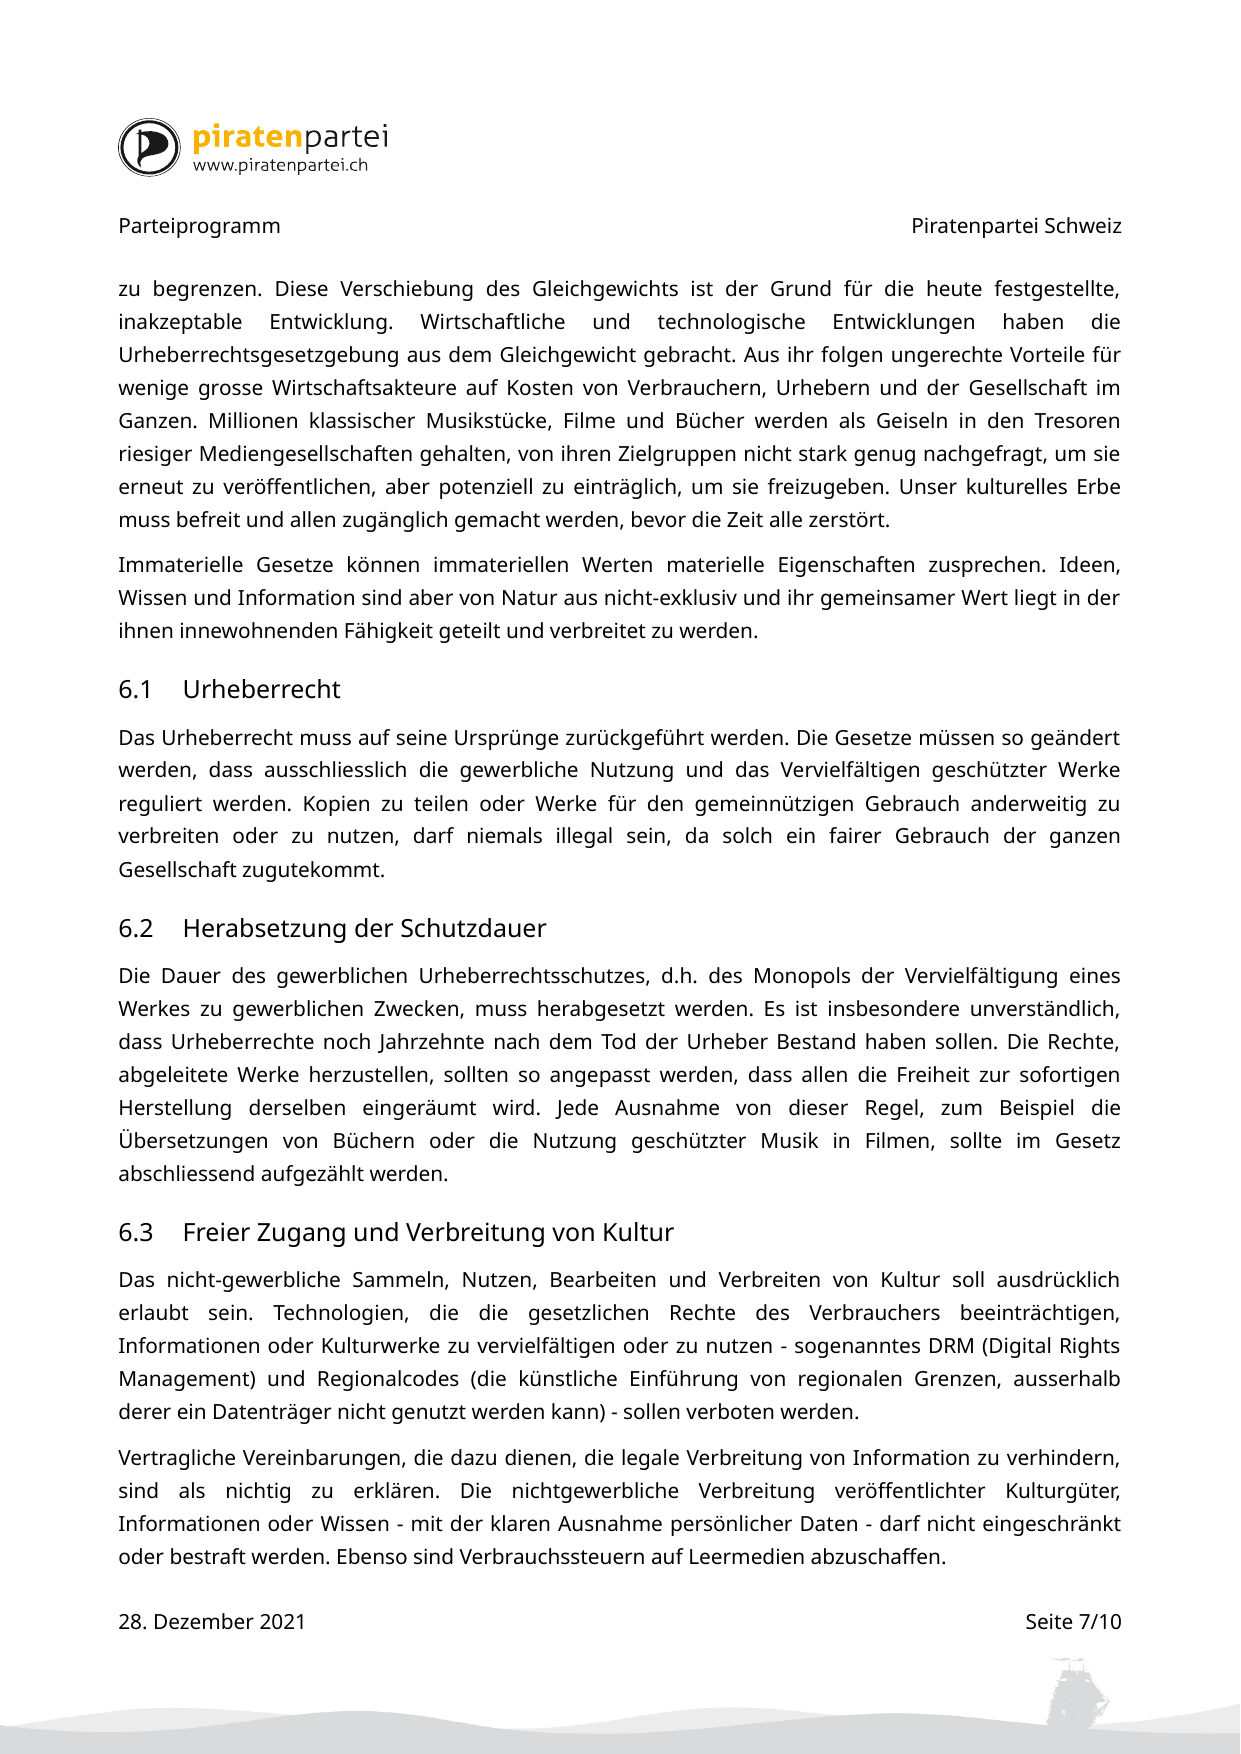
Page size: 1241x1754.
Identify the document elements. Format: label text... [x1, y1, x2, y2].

text Das nicht-gewerbliche Sammeln, Nutzen, Bearbeiten und Verbreiten von Kultur soll ausdrücklich erlaubt sein. Technologien, die die gesetzlichen Rechte des Verbrauchers beeinträchtigen, Informationen oder Kulturwerke zu vervielfältigen oder zu nutzen - sogenanntes DRM (Digital Rights Management) und Regionalcodes (die künstliche Einführung von regionalen Grenzen, ausserhalb derer ein Datenträger nicht genutzt werden kann) - sollen verboten werden. [118, 1261, 1122, 1426]
subtitle Freier Zugang und Verbreitung von Kultur [118, 1215, 1122, 1249]
text Vertragliche Vereinbarungen, die dazu dienen, die legale Verbreitung von Information zu verhindern, sind als nichtig zu erklären. Die nichtgewerbliche Verbreitung veröffentlichter Kulturgüter, Informationen oder Wissen - mit der klaren Ausnahme persönlicher Daten - darf nicht eingeschränkt oder bestraft werden. Ebenso sind Verbrauchssteuern auf Leermedien abzuschaffen. [118, 1438, 1122, 1570]
subtitle Urheberrecht [118, 672, 1122, 706]
text zu begrenzen. Diese Verschiebung des Gleichgewichts ist der Grund für die heute festgestellte, inakzeptable Entwicklung. Wirtschaftliche und technologische Entwicklungen haben die Urheberrechtsgesetzgebung aus dem Gleichgewicht gebracht. Aus ihr folgen ungerechte Vorteile für wenige grosse Wirtschaftsakteure auf Kosten von Verbrauchern, Urhebern und der Gesellschaft im Ganzen. Millionen klassischer Musikstücke, Filme und Bücher werden als Geiseln in den Tresoren riesiger Mediengesellschaften gehalten, von ihren Zielgruppen nicht stark genug nachgefragt, um sie erneut zu veröffentlichen, aber potenziell zu einträglich, um sie freizugeben. Unser kulturelles Erbe muss befreit und allen zugänglich gemacht werden, bevor die Zeit alle zerstört. [118, 269, 1122, 533]
text Die Dauer des gewerblichen Urheberrechtsschutzes, d.h. des Monopols der Vervielfältigung eines Werkes zu gewerblichen Zwecken, muss herabgesetzt werden. Es ist insbesondere unverständlich, dass Urheberrechte noch Jahrzehnte nach dem Tod der Urheber Bestand haben sollen. Die Rechte, abgeleitete Werke herzustellen, sollten so angepasst werden, dass allen die Freiheit zur sofortigen Herstellung derselben eingeräumt wird. Jede Ausnahme von dieser Regel, zum Beispiel die Übersetzungen von Büchern oder die Nutzung geschützter Musik in Filmen, sollte im Gesetz abschliessend aufgezählt werden. [118, 956, 1122, 1187]
picture [0, 1658, 1241, 1754]
subtitle Herabsetzung der Schutzdauer [118, 910, 1122, 944]
text Das Urheberrecht muss auf seine Ursprünge zurückgeführt werden. Die Gesetze müssen so geändert werden, dass ausschliesslich die gewerbliche Nutzung und das Vervielfältigen geschützter Werke reguliert werden. Kopien zu teilen oder Werke für den gemeinnützigen Gebrauch anderweitig zu verbreiten oder zu nutzen, darf niemals illegal sein, da solch ein fairer Gebrauch der ganzen Gesellschaft zugutekommt. [118, 718, 1122, 883]
text Immaterielle Gesetze können immateriellen Werten materielle Eigenschaften zusprechen. Ideen, Wissen und Information sind aber von Natur aus nicht-exklusiv und ihr gemeinsamer Wert liegt in der ihnen innewohnenden Fähigkeit geteilt und verbreitet zu werden. [118, 546, 1122, 645]
